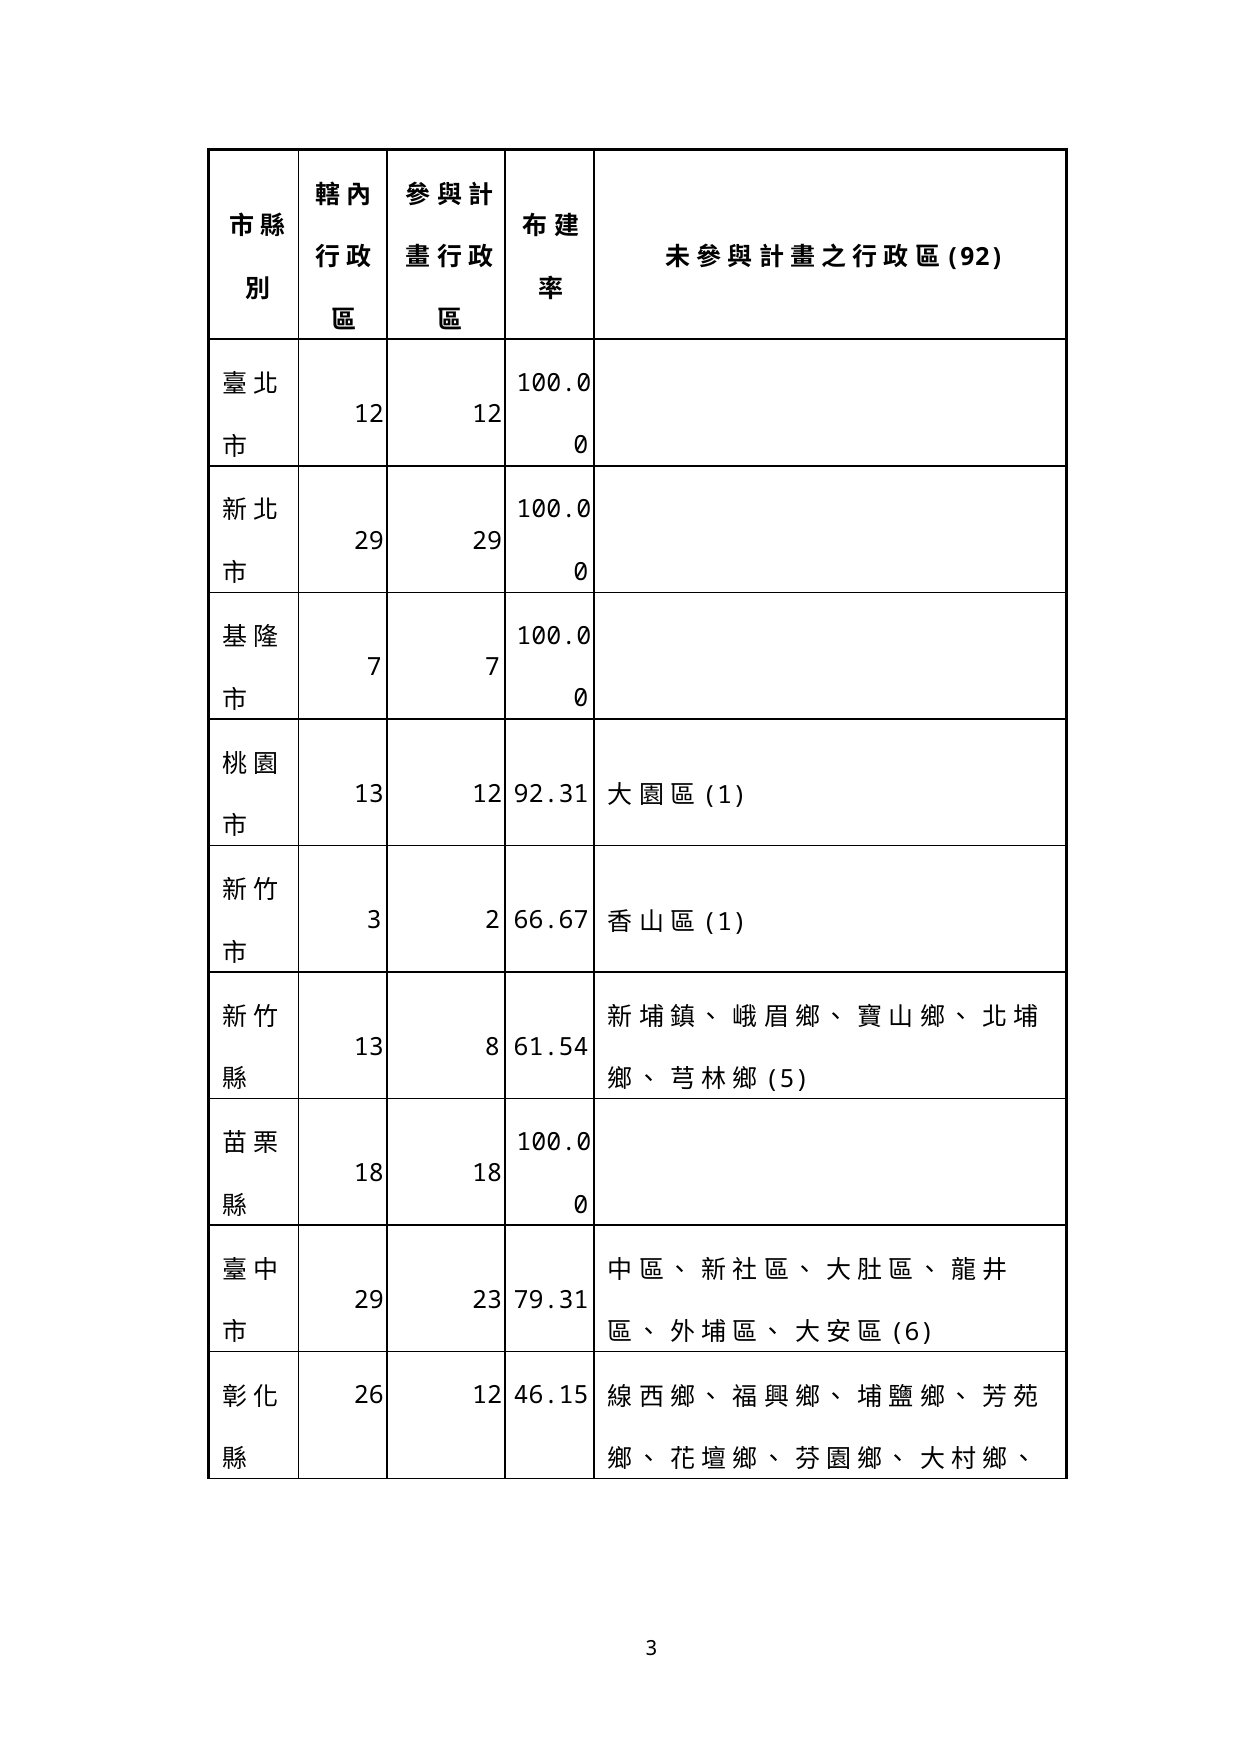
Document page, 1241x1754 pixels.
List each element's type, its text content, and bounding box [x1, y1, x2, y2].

table_header 參與計畫行政區 [388, 151, 504, 338]
table_cell 苗栗縣 [210, 1099, 298, 1224]
table_cell 100.00 [506, 593, 593, 718]
table_cell 26 [299, 1352, 386, 1477]
table_cell 香山區(1) [595, 846, 1065, 971]
table_cell 12 [388, 1352, 504, 1477]
table_cell 大園區(1) [595, 720, 1065, 844]
table_cell 2 [388, 846, 504, 971]
table_header 轄內行政區 [299, 151, 386, 338]
table_cell [595, 340, 1065, 465]
table_cell 12 [299, 340, 386, 465]
table_header 市縣別 [210, 151, 298, 338]
table_header 布建率 [506, 151, 593, 338]
table_cell 7 [299, 593, 386, 718]
table_cell 中區、新社區、大肚區、龍井區、外埔區、大安區(6) [595, 1226, 1065, 1351]
table_cell 新竹縣 [210, 973, 298, 1098]
table_cell 基隆市 [210, 593, 298, 718]
table_cell 100.00 [506, 467, 593, 591]
table_cell 13 [299, 720, 386, 844]
table_cell 新埔鎮、峨眉鄉、寶山鄉、北埔鄉、芎林鄉(5) [595, 973, 1065, 1098]
table_cell 12 [388, 720, 504, 844]
table_cell 23 [388, 1226, 504, 1351]
table_cell 100.00 [506, 1099, 593, 1224]
table_cell 18 [388, 1099, 504, 1224]
table_cell 79.31 [506, 1226, 593, 1351]
table_cell 29 [388, 467, 504, 591]
table_cell 桃園市 [210, 720, 298, 844]
table_cell 新北市 [210, 467, 298, 591]
table_cell 18 [299, 1099, 386, 1224]
table_cell 29 [299, 1226, 386, 1351]
table_cell 8 [388, 973, 504, 1098]
table_cell 臺北市 [210, 340, 298, 465]
table_cell 13 [299, 973, 386, 1098]
table_cell 彰化縣 [210, 1352, 298, 1477]
table_cell 66.67 [506, 846, 593, 971]
table_cell 臺中市 [210, 1226, 298, 1351]
table_header 未參與計畫之行政區(92) [595, 151, 1065, 338]
table_cell 3 [299, 846, 386, 971]
table_cell 7 [388, 593, 504, 718]
table_cell 46.15 [506, 1352, 593, 1477]
table_cell [595, 1099, 1065, 1224]
table_cell 100.00 [506, 340, 593, 465]
table_cell 92.31 [506, 720, 593, 844]
table_cell 12 [388, 340, 504, 465]
table_cell [595, 593, 1065, 718]
table_cell 線西鄉、福興鄉、埔鹽鄉、芳苑鄉、花壇鄉、芬園鄉、大村鄉、 [595, 1352, 1065, 1477]
table_cell [595, 467, 1065, 591]
table_cell 29 [299, 467, 386, 591]
table_cell 61.54 [506, 973, 593, 1098]
table_cell 新竹市 [210, 846, 298, 971]
